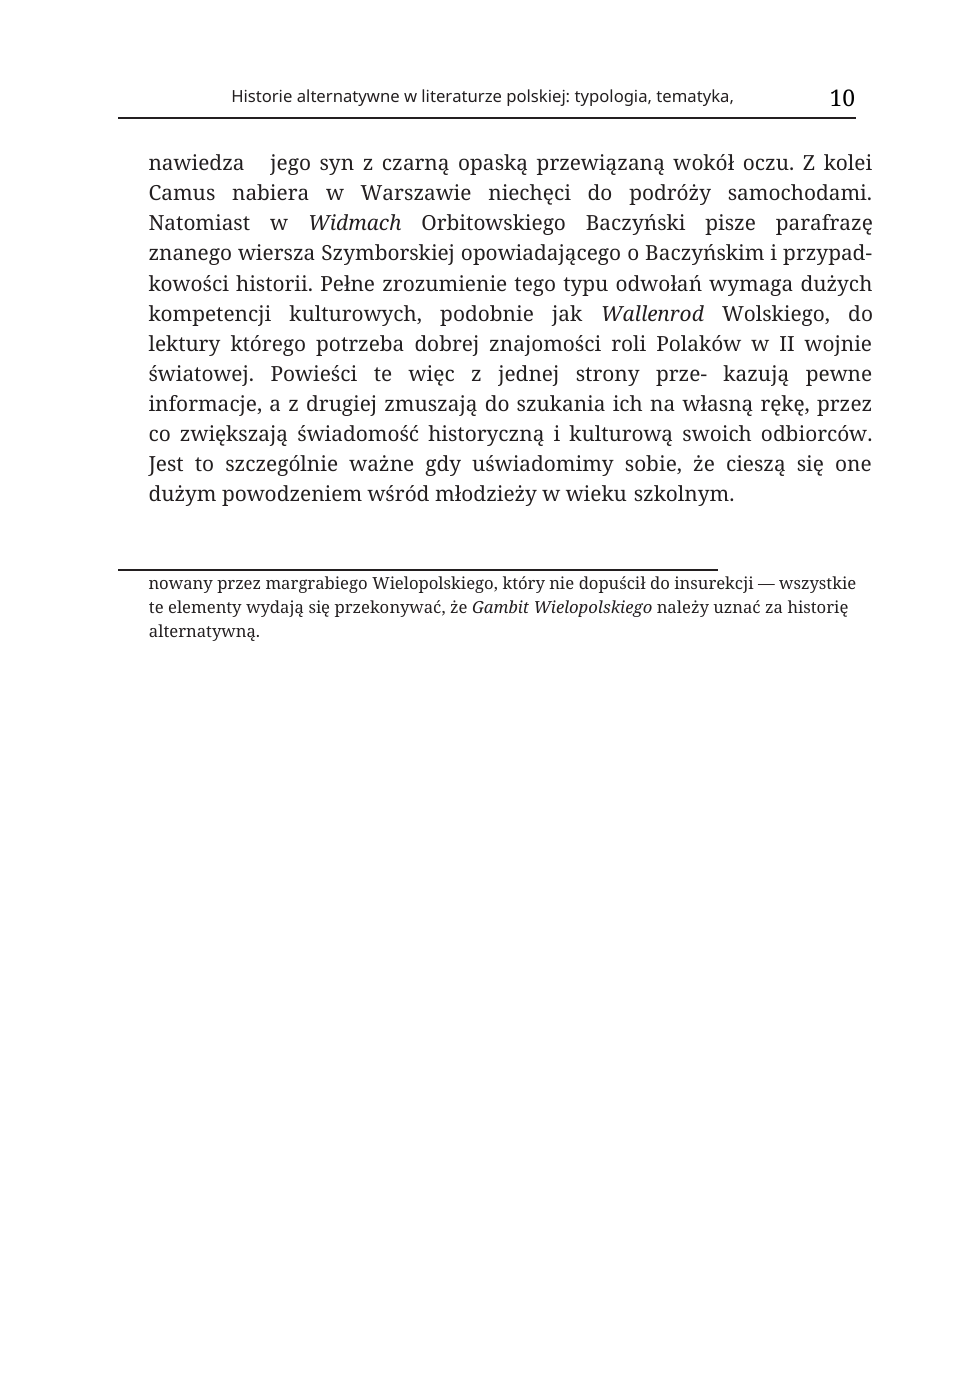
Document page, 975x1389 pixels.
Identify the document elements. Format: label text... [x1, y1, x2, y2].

list nawiedza jego syn z czarną opaską przewiązaną wokół oczu. Z kolei Camus nabiera w Warszawie niechęci do podróży samochodami. Natomiast w Widmach Orbitowskiego Baczyński pisze parafrazę znanego wiersza Szymborskiej opowiadającego o Baczyńskim i przypad- kowości historii. Pełne zrozumienie tego typu odwołań wymaga dużych kompetencji kulturowych, podobnie jak Wallenrod Wolskiego, do lektury którego potrzeba dobrej znajomości roli Polaków w II wojnie światowej. Powieści te więc z jednej strony prze- kazują pewne informacje, a z drugiej zmuszają do szukania ich na własną rękę, przez co zwiększają świadomość historyczną i kulturową swoich odbiorców. Jest to szczególnie ważne gdy uświadomimy sobie, że cieszą się one dużym powodzeniem wśród młodzieży w wieku szkolnym. [117, 148, 873, 508]
text nowany przez margrabiego Wielopolskiego, który nie dopuścił do insurekcji — wszystkie te elementy wydają się przekonywać, że Gambit Wielopolskiego należy uznać za historię alternatywną. [148, 572, 873, 642]
